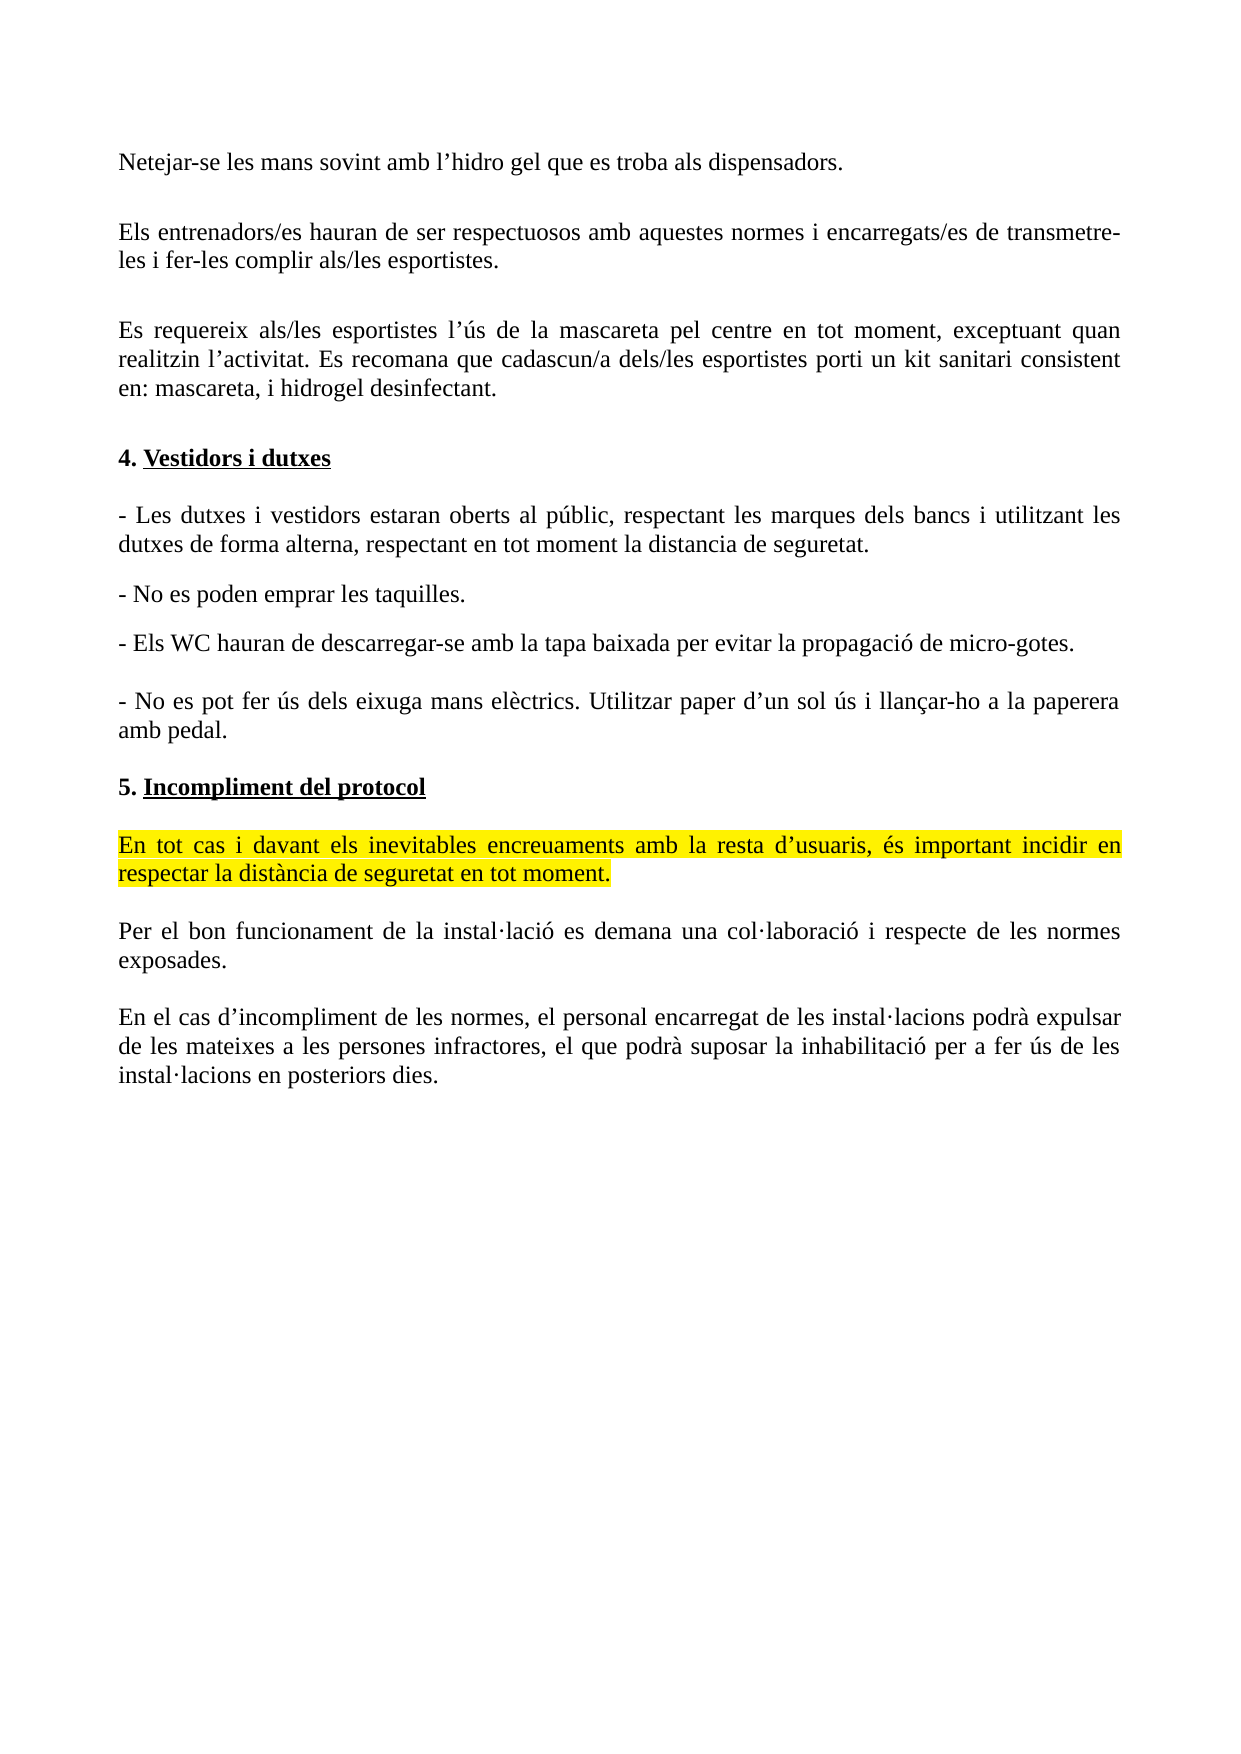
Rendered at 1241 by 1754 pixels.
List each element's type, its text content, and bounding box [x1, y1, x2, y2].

text - No es pot fer ús dels eixuga mans elèctrics. Utilitzar paper d’un sol ús i llançar-ho a la paperera amb pedal. [118, 686, 1122, 743]
text En tot cas i davant els inevitables encreuaments amb la resta d’usuaris, és important incidir en respectar la distància de seguretat en tot moment. [118, 830, 1122, 887]
text 4. Vestidors i dutxes [118, 443, 1122, 472]
text - Les dutxes i vestidors estaran oberts al públic, respectant les marques dels bancs i utilitzant les dutxes de forma alterna, respectant en tot moment la distancia de seguretat. [118, 501, 1122, 558]
text - Els WC hauran de descarregar-se amb la tapa baixada per evitar la propagació de micro-gotes. [118, 628, 1122, 657]
text En el cas d’incompliment de les normes, el personal encarregat de les instal·lacions podrà expulsar de les mateixes a les persones infractores, el que podrà suposar la inhabilitació per a fer ús de les instal·lacions en posteriors dies. [118, 1002, 1122, 1088]
list Netejar-se les mans sovint amb l’hidro gel que es troba als dispensadors. [118, 147, 1122, 176]
text Es requereix als/les esportistes l’ús de la mascareta pel centre en tot moment, exceptuant quan realitzin l’activitat. Es recomana que cadascun/a dels/les esportistes porti un kit sanitari consistent en: mascareta, i hidrogel desinfectant. [118, 316, 1122, 402]
text Els entrenadors/es hauran de ser respectuosos amb aquestes normes i encarregats/es de transmetre-les i fer-les complir als/les esportistes. [118, 217, 1122, 274]
text Per el bon funcionament de la instal·lació es demana una col·laboració i respecte de les normes exposades. [118, 916, 1122, 973]
text - No es poden emprar les taquilles. [118, 579, 1122, 608]
text 5. Incompliment del protocol [118, 772, 1122, 801]
